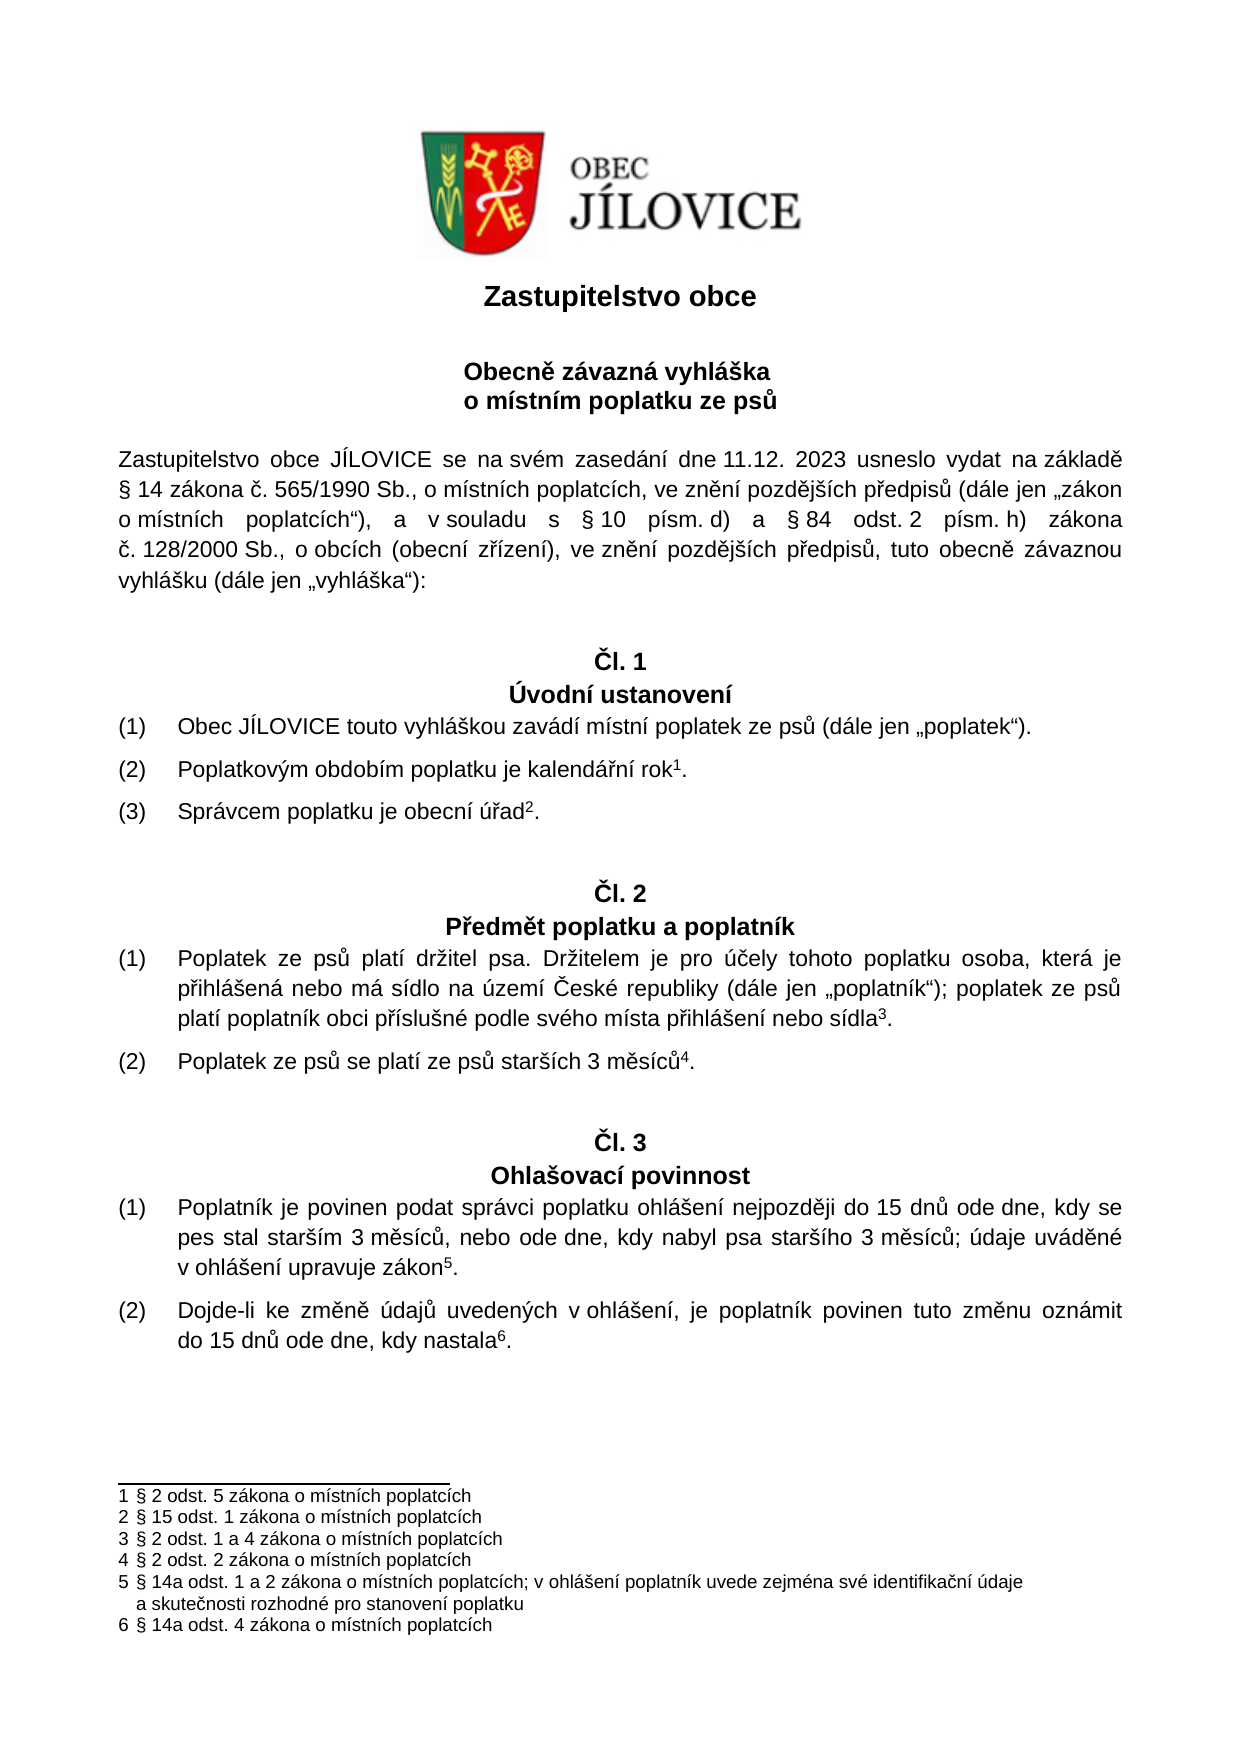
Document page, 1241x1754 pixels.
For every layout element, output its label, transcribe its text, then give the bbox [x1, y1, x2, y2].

text Zastupitelstvo obce [118, 279, 1122, 313]
list Poplatek ze psů se platí ze psů starších 3 měsíců. [118, 1048, 1122, 1074]
list Správcem poplatku je obecní úřad. [118, 798, 1122, 825]
list § 14a odst. 4 zákona o místních poplatcích [118, 1614, 1122, 1635]
list § 2 odst. 1 a 4 zákona o místních poplatcích [118, 1528, 1122, 1549]
list § 2 odst. 5 zákona o místních poplatcích [118, 1484, 1122, 1506]
subtitle Čl. 2 Předmět poplatku a poplatník [118, 878, 1122, 940]
list Obec JÍLOVICE touto vyhláškou zavádí místní poplatek ze psů (dále jen „poplatek“). [118, 713, 1122, 739]
list Poplatník je povinen podat správci poplatku ohlášení nejpozději do 15 dnů ode dne, kdy se pes stal starším 3 měsíců, nebo ode dne, kdy nabyl psa staršího 3 měsíců; údaje uváděné v ohlášení upravuje zákon. [118, 1194, 1122, 1281]
text Zastupitelstvo obce JÍLOVICE se na svém zasedání dne 11.12. 2023 usneslo vydat na základě § 14 zákona č. 565/1990 Sb., o místních poplatcích, ve znění pozdějších předpisů (dále jen „zákon o místních poplatcích“), a v souladu s § 10 písm. d) a § 84 odst. 2 písm. h) zákona č. 128/2000 Sb., o obcích (obecní zřízení), ve znění pozdějších předpisů, tuto obecně závaznou vyhlášku (dále jen „vyhláška“): [118, 446, 1122, 593]
subtitle Čl. 1 Úvodní ustanovení [118, 647, 1122, 709]
list Dojde-li ke změně údajů uvedených v ohlášení, je poplatník povinen tuto změnu oznámit do 15 dnů ode dne, kdy nastala. [118, 1297, 1122, 1354]
list § 15 odst. 1 zákona o místních poplatcích [118, 1506, 1122, 1528]
subtitle Čl. 3 Ohlašovací povinnost [118, 1128, 1122, 1190]
list Poplatek ze psů platí držitel psa. Držitelem je pro účely tohoto poplatku osoba, která je přihlášená nebo má sídlo na území České republiky (dále jen „poplatník“); poplatek ze psů platí poplatník obci příslušné podle svého místa přihlášení nebo sídla. [118, 944, 1122, 1031]
list § 2 odst. 2 zákona o místních poplatcích [118, 1549, 1122, 1571]
subtitle Obecně závazná vyhláška o místním poplatku ze psů [118, 357, 1122, 414]
list § 14a odst. 1 a 2 zákona o místních poplatcích; v ohlášení poplatník uvede zejména své identifikační údaje a skutečnosti rozhodné pro stanovení poplatku [118, 1571, 1122, 1614]
list Poplatkovým obdobím poplatku je kalendářní rok. [118, 756, 1122, 782]
